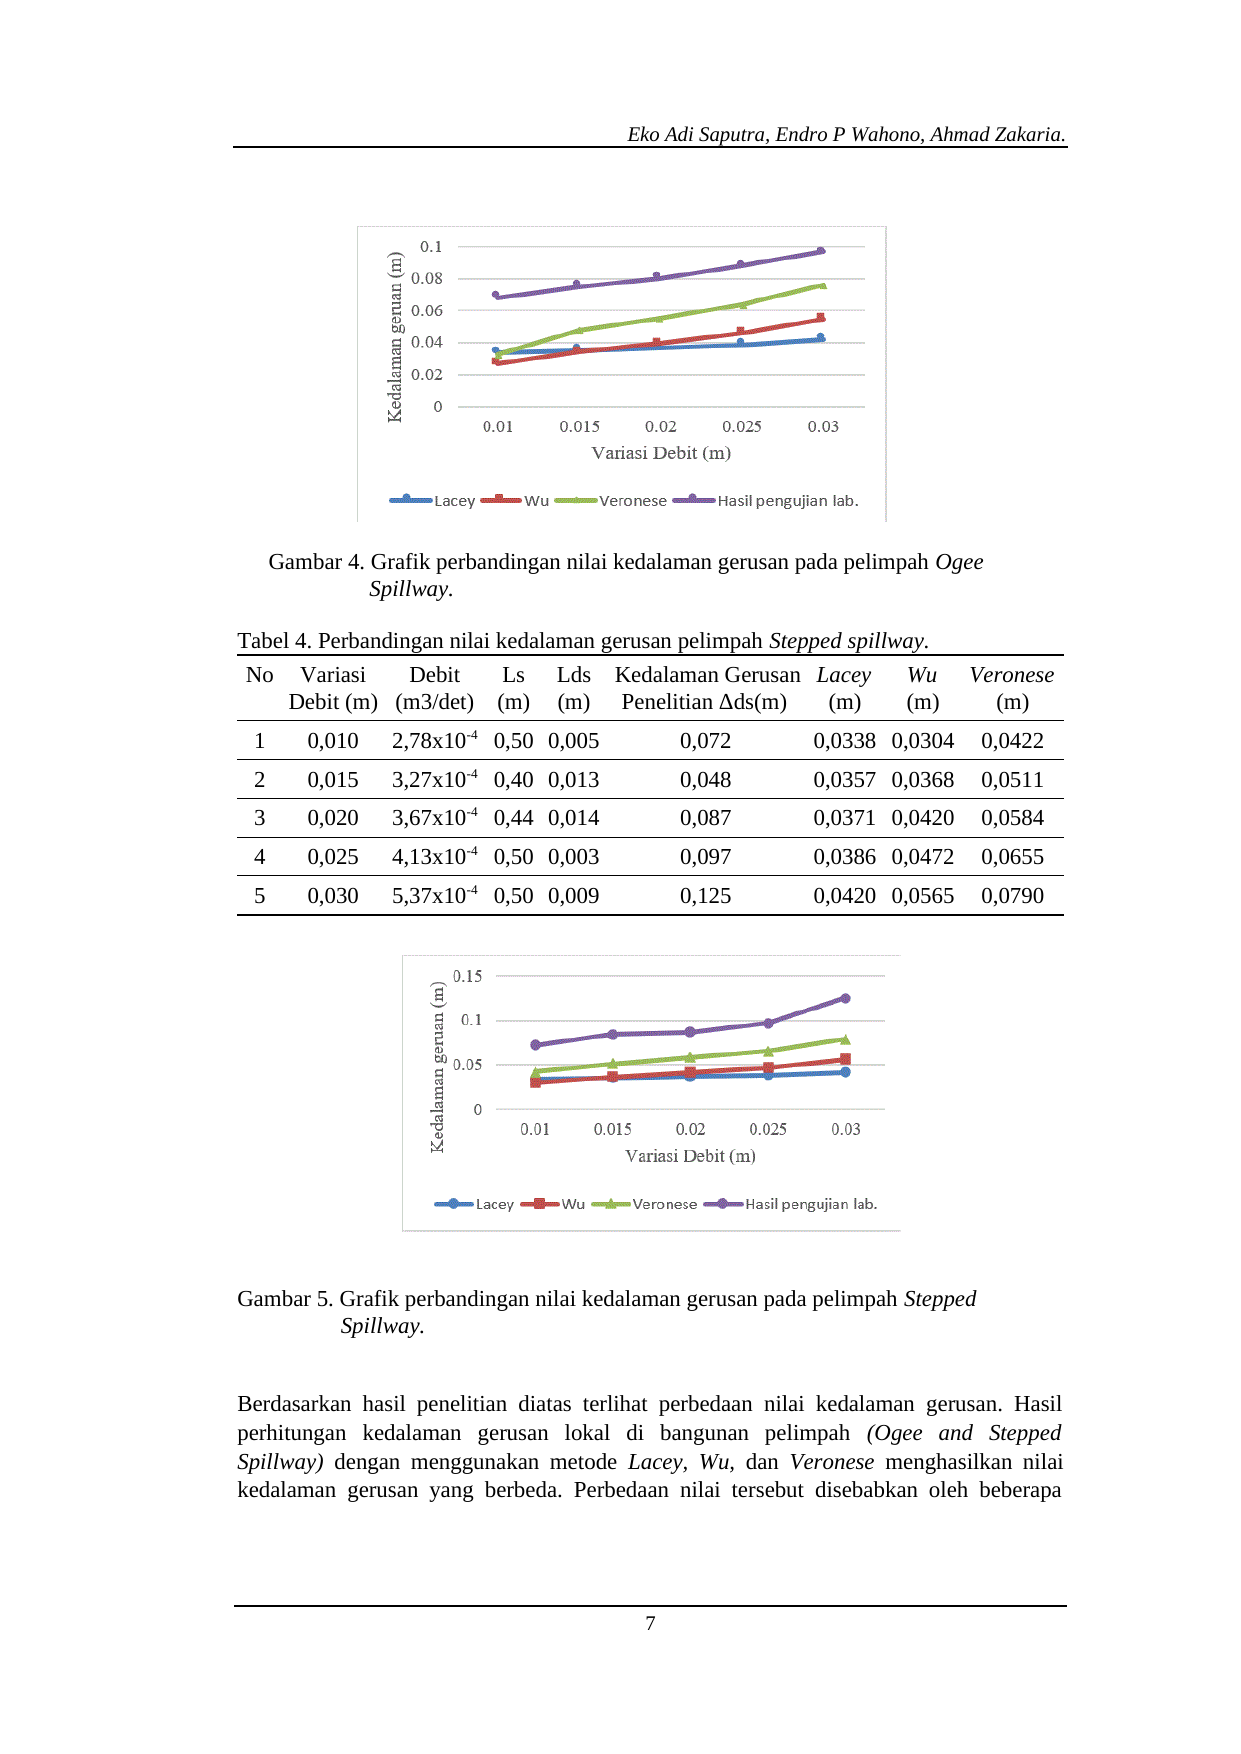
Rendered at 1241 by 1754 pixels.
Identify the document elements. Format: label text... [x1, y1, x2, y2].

table_cell 0,50 [485, 721, 542, 759]
table_cell 0,40 [485, 760, 542, 798]
table_cell 1 [237, 721, 282, 759]
table_cell 0,048 [606, 760, 806, 798]
picture [400, 955, 901, 1235]
table_cell 0,0655 [962, 838, 1063, 875]
table_cell 0,009 [542, 876, 606, 914]
table_cell 2 [237, 760, 282, 798]
text Berdasarkan hasil penelitian diatas terlihat perbedaan nilai kedalaman gerusan. Hasil perhitungan kedalaman gerusan lokal di bangunan pelimpah (Ogee and Stepped Spillway) dengan menggunakan metode Lacey, Wu, dan Veronese menghasilkan nilai kedalaman gerusan yang berbeda. Perbedaan nilai tersebut disebabkan oleh beberapa [237, 1364, 1063, 1503]
table_cell 0,0371 [806, 799, 884, 837]
table_cell 0,125 [606, 876, 806, 914]
table_cell 0,0338 [806, 721, 884, 759]
table_cell 3,67x10-4 [384, 799, 485, 837]
table_header Kedalaman Gerusan Penelitian Δds(m) [606, 656, 806, 720]
table_cell 0,50 [485, 838, 542, 875]
table_cell 0,50 [485, 876, 542, 914]
table_cell 0,0472 [884, 838, 962, 875]
table_cell 0,0790 [962, 876, 1063, 914]
table_header Veronese (m) [962, 656, 1063, 720]
table_cell 0,44 [485, 799, 542, 837]
list Gambar 4. Grafik perbandingan nilai kedalaman gerusan pada pelimpah Ogee Spillway. [268, 548, 1063, 601]
table_cell 0,003 [542, 838, 606, 875]
table_cell 0,025 [282, 838, 384, 875]
table_cell 0,072 [606, 721, 806, 759]
table_cell 0,013 [542, 760, 606, 798]
table_cell 4 [237, 838, 282, 875]
picture [352, 210, 889, 522]
table_cell 0,030 [282, 876, 384, 914]
table_cell 5,37x10-4 [384, 876, 485, 914]
table_cell 0,020 [282, 799, 384, 837]
table_header Ls (m) [485, 656, 542, 720]
table_cell 0,010 [282, 721, 384, 759]
table_header Wu (m) [884, 656, 962, 720]
table_cell 0,087 [606, 799, 806, 837]
table_cell 0,0511 [962, 760, 1063, 798]
table_cell 5 [237, 876, 282, 914]
table_cell 0,005 [542, 721, 606, 759]
table_cell 0,0420 [806, 876, 884, 914]
table_cell 0,0420 [884, 799, 962, 837]
table_cell 0,014 [542, 799, 606, 837]
table_cell 0,0304 [884, 721, 962, 759]
table_header Lds (m) [542, 656, 606, 720]
table_cell 4,13x10-4 [384, 838, 485, 875]
table_cell 3 [237, 799, 282, 837]
table_cell 0,0357 [806, 760, 884, 798]
table_cell 0,0386 [806, 838, 884, 875]
table_cell 0,0368 [884, 760, 962, 798]
table_cell 0,015 [282, 760, 384, 798]
table_cell 0,0565 [884, 876, 962, 914]
table_cell 3,27x10-4 [384, 760, 485, 798]
table_cell 0,097 [606, 838, 806, 875]
list Gambar 5. Grafik perbandingan nilai kedalaman gerusan pada pelimpah Stepped Spillway. [237, 1285, 1063, 1338]
table_cell 0,0584 [962, 799, 1063, 837]
table_header Lacey (m) [806, 656, 884, 720]
table_header Debit (m3/det) [384, 656, 485, 720]
table_cell 2,78x10-4 [384, 721, 485, 759]
table_cell 0,0422 [962, 721, 1063, 759]
list Tabel 4. Perbandingan nilai kedalaman gerusan pelimpah Stepped spillway. [237, 627, 1063, 654]
table_header Variasi Debit (m) [282, 656, 384, 720]
table_header No [237, 656, 282, 720]
